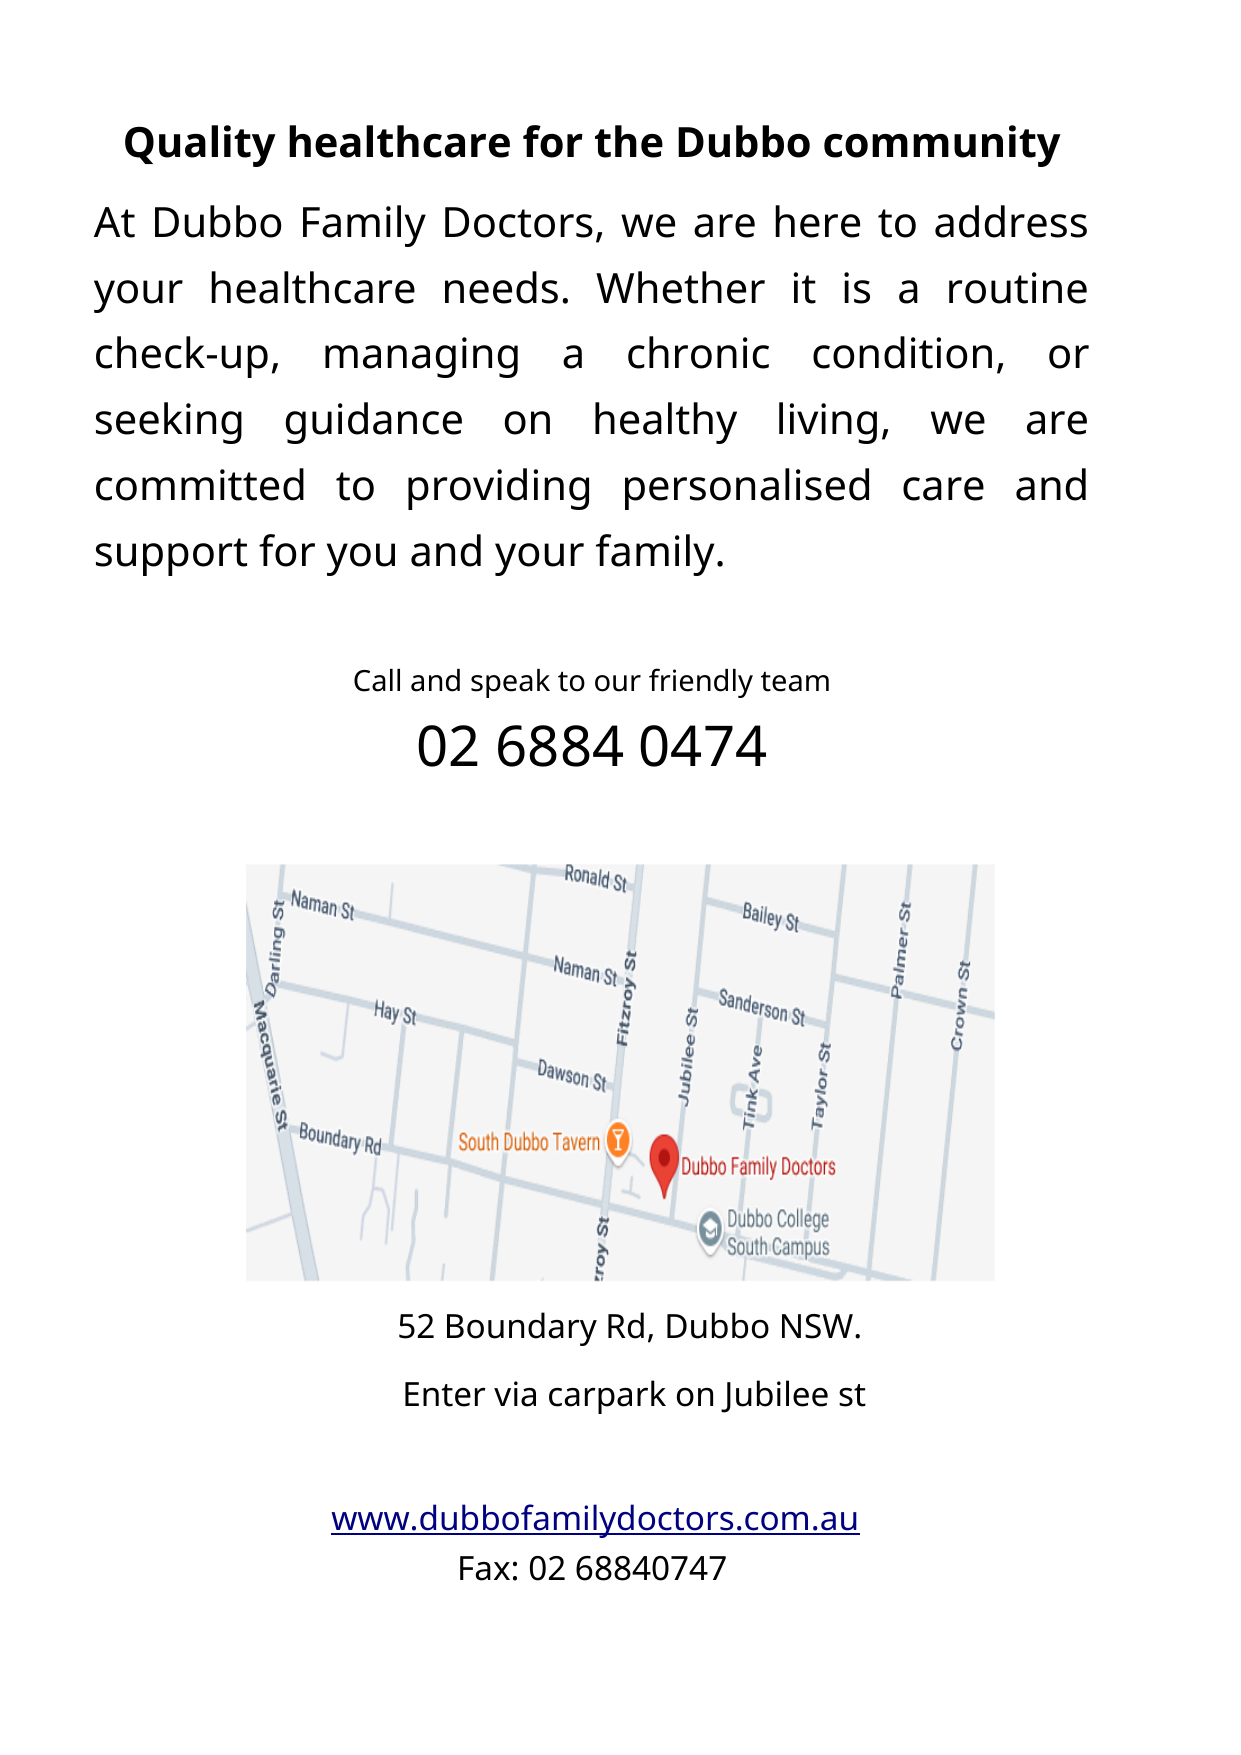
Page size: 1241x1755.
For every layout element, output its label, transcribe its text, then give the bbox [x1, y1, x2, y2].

text 52 Boundary Rd, Dubbo NSW. [94, 1303, 1175, 1349]
text Call and speak to our friendly team [94, 660, 1090, 700]
text www.dubbofamilydoctors.com.au [94, 1494, 1090, 1540]
text 02 6884 0474 [94, 706, 1090, 783]
text Fax: 02 68840747 [94, 1545, 1090, 1591]
text At Dubbo Family Doctors, we are here to address your healthcare needs. Whether it is a routine check-up, managing a chronic condition, or seeking guidance on healthy living, we are committed to providing personalised care and support for you and your family. [94, 193, 1090, 578]
subtitle Quality healthcare for the Dubbo community [94, 112, 1090, 169]
text Enter via carpark on Jubilee st [94, 1371, 1175, 1416]
